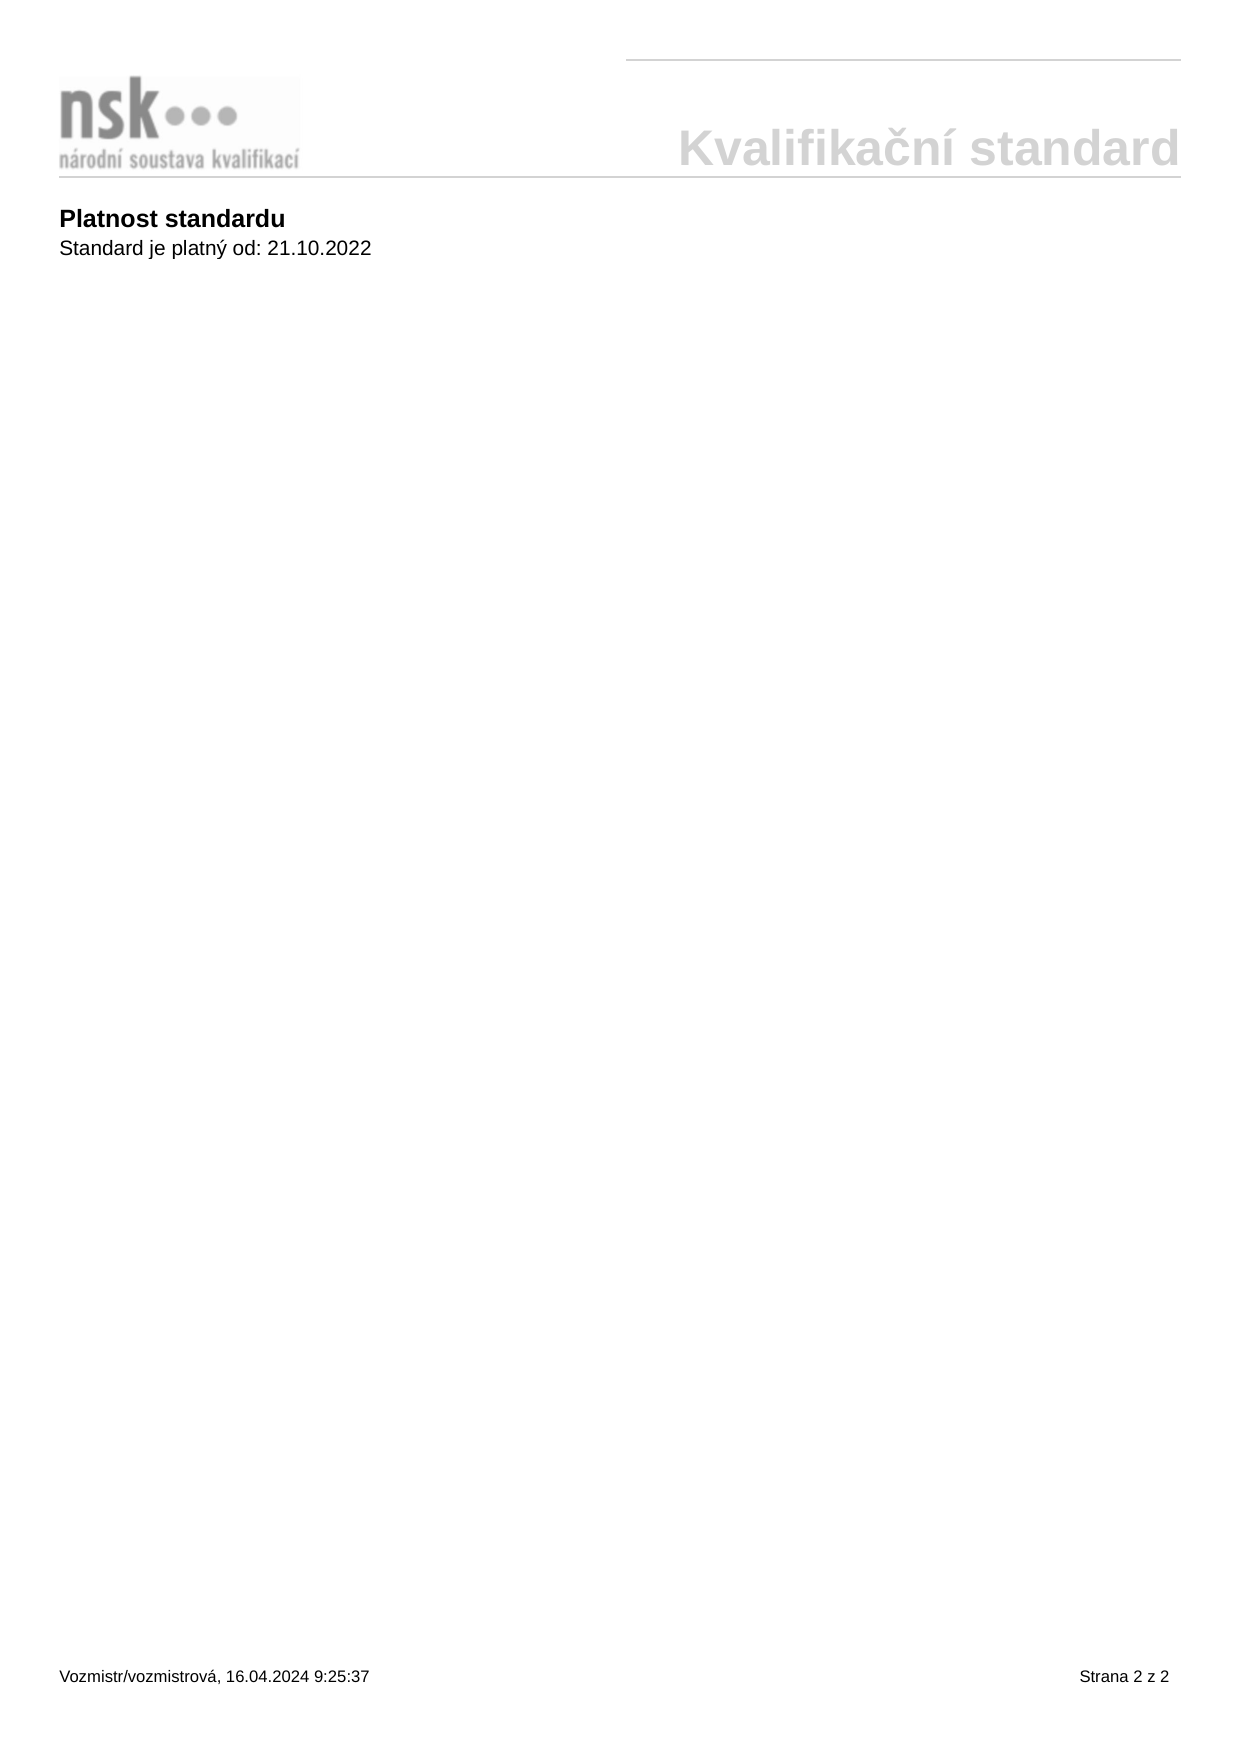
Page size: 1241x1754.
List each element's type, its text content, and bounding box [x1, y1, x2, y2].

table_cell [1093, 559, 1169, 859]
table_cell [484, 259, 620, 559]
table_cell [59, 171, 483, 176]
table_cell Platnost standardu [59, 200, 1181, 236]
table_cell [484, 559, 620, 859]
table_cell [1093, 1409, 1169, 1658]
table_cell [862, 1159, 1093, 1409]
table_cell [1169, 1159, 1181, 1409]
table_cell [626, 1409, 862, 1658]
table_cell [620, 859, 626, 1159]
table_cell [862, 859, 1093, 1159]
table_cell [59, 559, 483, 859]
table_cell [626, 259, 862, 559]
table_cell [1169, 259, 1181, 559]
picture [58, 59, 621, 171]
table_cell [1093, 259, 1169, 559]
table_cell [620, 559, 626, 859]
table_cell [1093, 859, 1169, 1159]
table_cell [484, 1159, 620, 1409]
table_cell [1169, 1658, 1181, 1694]
table_cell [1169, 1409, 1181, 1658]
table_cell [59, 859, 483, 1159]
table_cell [59, 259, 483, 559]
table_cell [626, 859, 862, 1159]
table_cell [59, 1409, 483, 1658]
table_cell Kvalifikační standard [626, 61, 1181, 176]
table_cell [862, 259, 1093, 559]
table_cell [862, 559, 1093, 859]
table_cell [620, 1409, 626, 1658]
table_cell Standard je platný od: 21.10.2022 [59, 236, 1181, 259]
table_cell [620, 259, 626, 559]
table_cell [1169, 859, 1181, 1159]
table_cell [59, 1159, 483, 1409]
table_cell [484, 1409, 620, 1658]
table_cell [484, 171, 620, 176]
table_cell [484, 859, 620, 1159]
table_cell [626, 194, 862, 200]
table_cell Strana 2 z 2 [862, 1658, 1169, 1694]
table_cell [59, 178, 1181, 194]
table_cell [1169, 194, 1181, 200]
table_cell [620, 1159, 626, 1409]
table_cell [59, 194, 483, 200]
table_cell [1169, 559, 1181, 859]
table_cell [626, 559, 862, 859]
table_cell [626, 1159, 862, 1409]
table_cell [862, 194, 1093, 200]
table_cell [862, 1409, 1093, 1658]
table_cell [1093, 194, 1169, 200]
table_cell [621, 59, 626, 170]
table_cell Vozmistr/vozmistrová, 16.04.2024 9:25:37 [59, 1658, 862, 1694]
table_cell [484, 194, 620, 200]
table_cell [1093, 1159, 1169, 1409]
